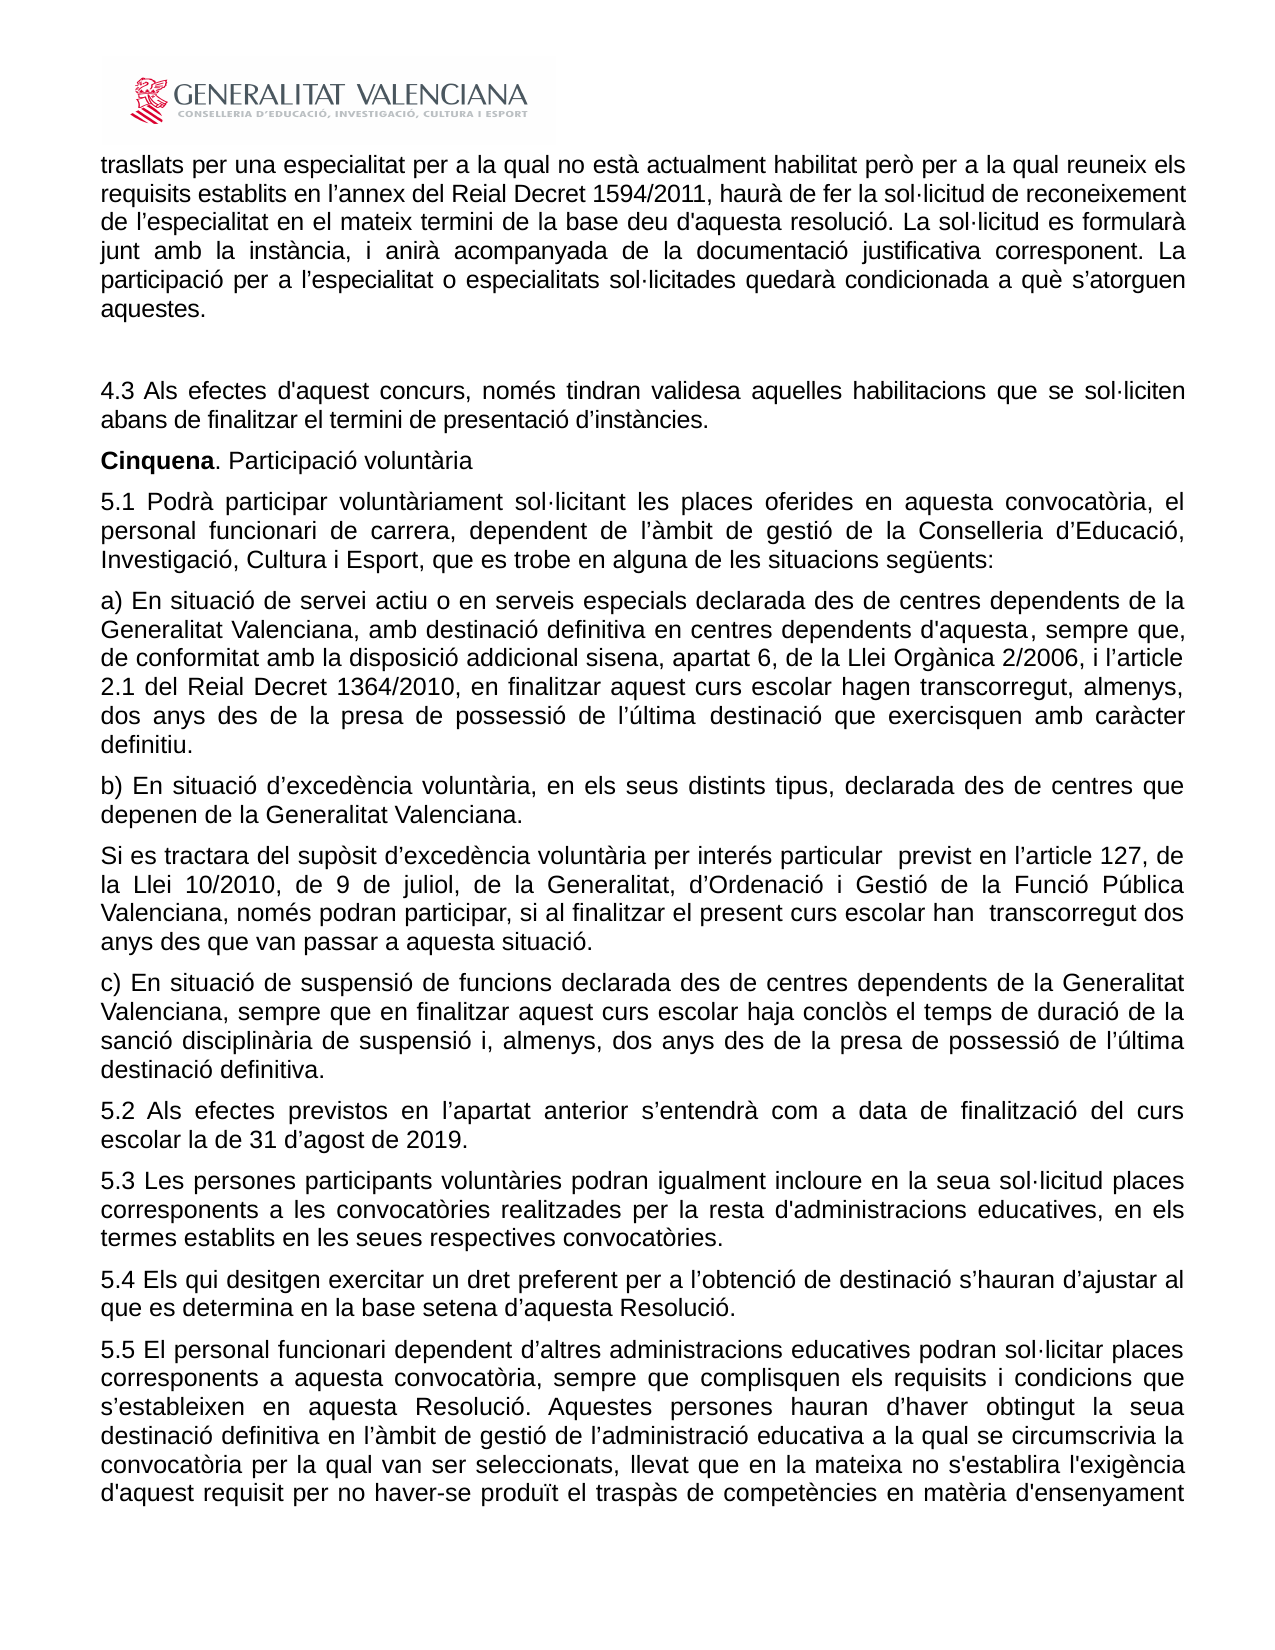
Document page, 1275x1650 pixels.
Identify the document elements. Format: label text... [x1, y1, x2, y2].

text Si es tractara del supòsit d’excedència voluntària per interés particular previst en l’article 127, de la Llei 10/2010, de 9 de juliol, de la Generalitat, d’Ordenació i Gestió de la Funció Pública Valenciana, només podran participar, si al finalitzar el present curs escolar han transcorregut dos anys des que van passar a aquesta situació. [100, 841, 1186, 956]
picture [102, 56, 557, 145]
text trasllats per una especialitat per a la qual no està actualment habilitat però per a la qual reuneix els requisits establits en l’annex del Reial Decret 1594/2011, haurà de fer la sol·licitud de reconeixement de l’especialitat en el mateix termini de la base deu d'aquesta resolució. La sol·licitud es formularà junt amb la instància, i anirà acompanyada de la documentació justificativa corresponent. La participació per a l’especialitat o especialitats sol·licitades quedarà condicionada a què s’atorguen aquestes. [100, 150, 1186, 322]
text 5.3 Les persones participants voluntàries podran igualment incloure en la seua sol·licitud places corresponents a les convocatòries realitzades per la resta d'administracions educatives, en els termes establits en les seues respectives convocatòries. [100, 1166, 1186, 1252]
text 5.4 Els qui desitgen exercitar un dret preferent per a l’obtenció de destinació s’hauran d’ajustar al que es determina en la base setena d’aquesta Resolució. [100, 1264, 1186, 1322]
text 4.3 Als efectes d'aquest concurs, només tindran validesa aquelles habilitacions que se sol·liciten abans de finalitzar el termini de presentació d’instàncies. [100, 376, 1186, 433]
text 5.1 Podrà participar voluntàriament sol·licitant les places oferides en aquesta convocatòria, el personal funcionari de carrera, dependent de l’àmbit de gestió de la Conselleria d’Educació, Investigació, Cultura i Esport, que es trobe en alguna de les situacions següents: [100, 487, 1186, 573]
text 5.5 El personal funcionari dependent d’altres administracions educatives podran sol·licitar places corresponents a aquesta convocatòria, sempre que complisquen els requisits i condicions que s’estableixen en aquesta Resolució. Aquestes persones hauran d’haver obtingut la seua destinació definitiva en l’àmbit de gestió de l’administració educativa a la qual se circumscrivia la convocatòria per la qual van ser seleccionats, llevat que en la mateixa no s'establira l'exigència d'aquest requisit per no haver-se produït el traspàs de competències en matèria d'ensenyament [100, 1334, 1186, 1507]
text a) En situació de servei actiu o en serveis especials declarada des de centres dependents de la Generalitat Valenciana, amb destinació definitiva en centres dependents d'aquesta, sempre que, de conformitat amb la disposició addicional sisena, apartat 6, de la Llei Orgànica 2/2006, i l’article 2.1 del Reial Decret 1364/2010, en finalitzar aquest curs escolar hagen transcorregut, almenys, dos anys des de la presa de possessió de l’última destinació que exercisquen amb caràcter definitiu. [100, 586, 1186, 758]
text Cinquena. Participació voluntària [100, 446, 1186, 474]
text b) En situació d’excedència voluntària, en els seus distints tipus, declarada des de centres que depenen de la Generalitat Valenciana. [100, 771, 1186, 828]
text 5.2 Als efectes previstos en l’apartat anterior s’entendrà com a data de finalització del curs escolar la de 31 d’agost de 2019. [100, 1096, 1186, 1153]
text c) En situació de suspensió de funcions declarada des de centres dependents de la Generalitat Valenciana, sempre que en finalitzar aquest curs escolar haja conclòs el temps de duració de la sanció disciplinària de suspensió i, almenys, dos anys des de la presa de possessió de l’última destinació definitiva. [100, 968, 1186, 1083]
